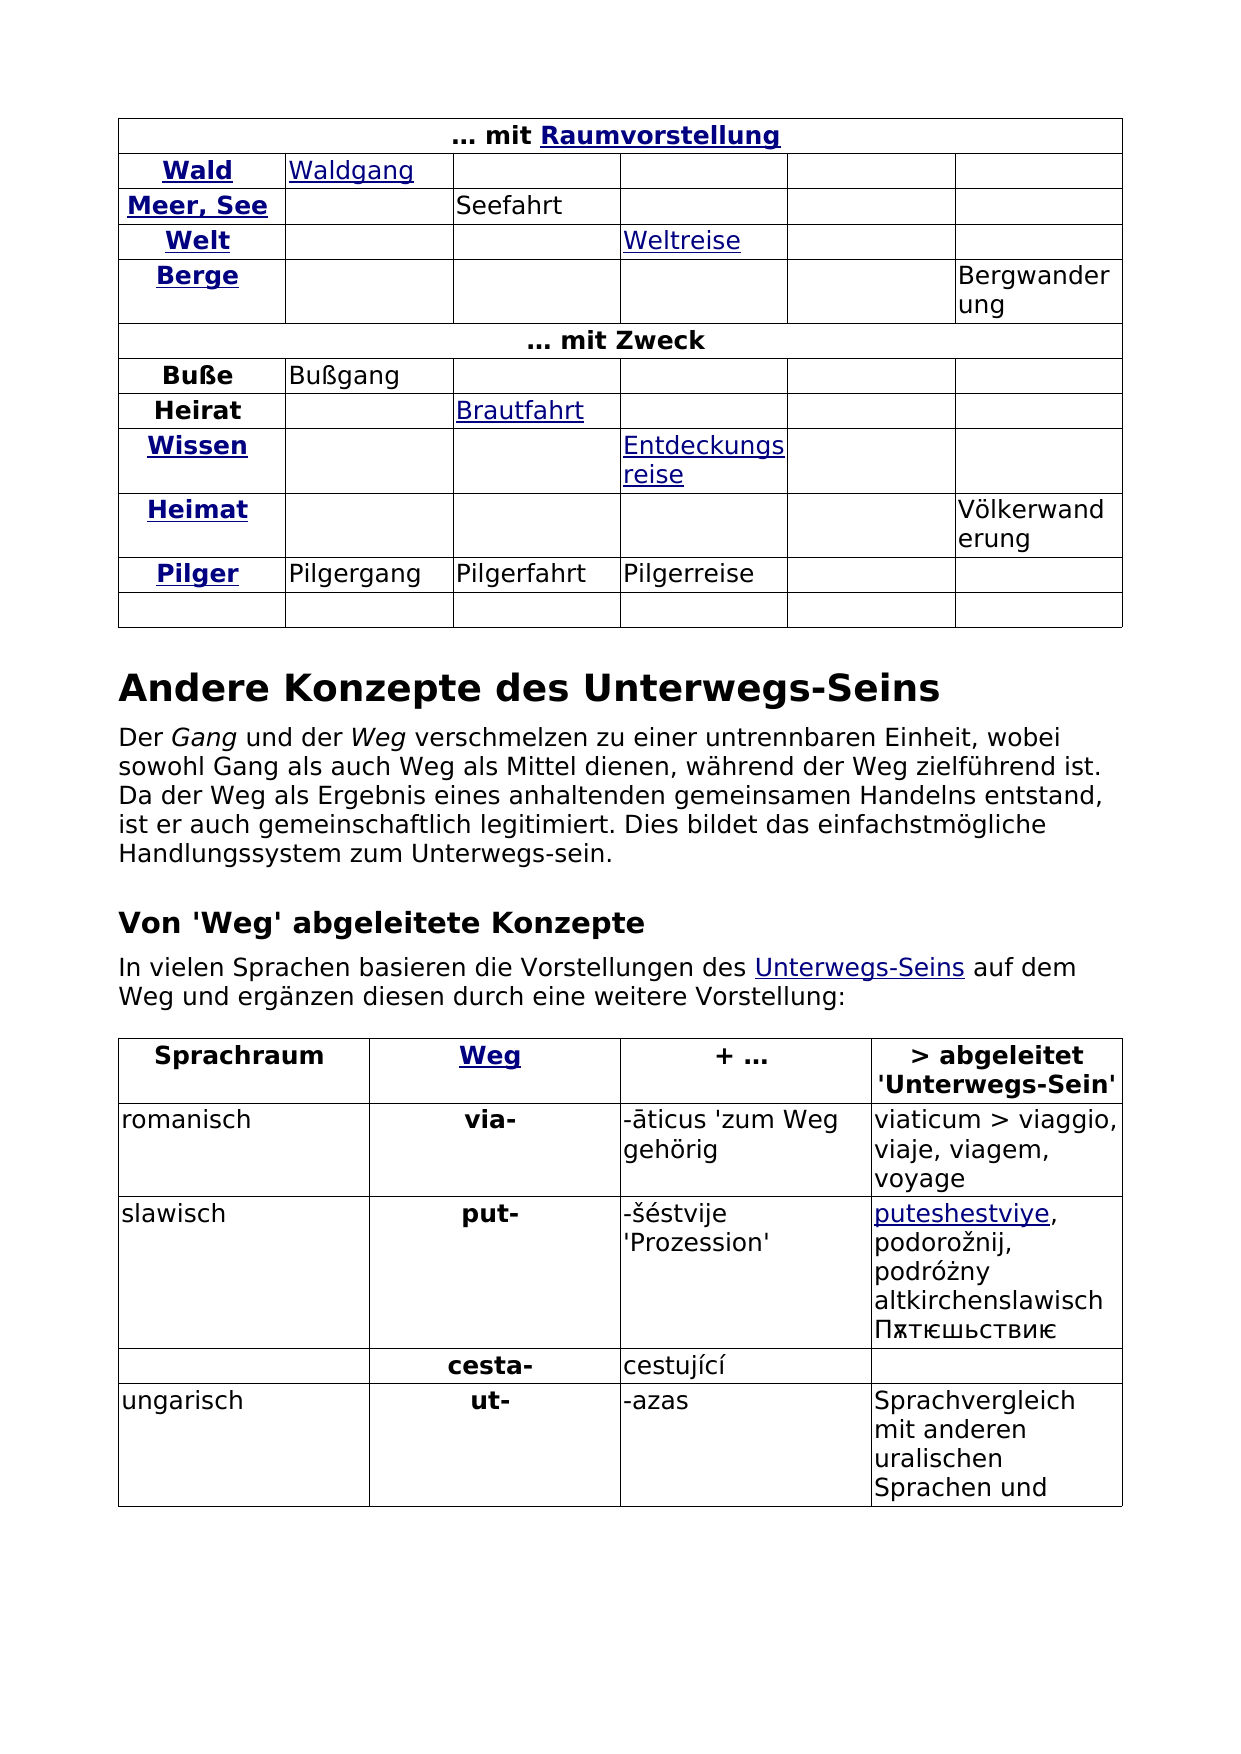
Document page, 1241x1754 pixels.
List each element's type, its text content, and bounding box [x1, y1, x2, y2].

table_cell [286, 189, 453, 223]
table_cell [788, 558, 955, 592]
table_header > abgeleitet 'Unterwegs-Sein' [872, 1039, 1122, 1103]
table_cell [956, 593, 1122, 627]
table_cell [956, 189, 1122, 223]
table_cell [286, 494, 453, 557]
table_cell [454, 225, 620, 258]
table_header + … [621, 1039, 871, 1103]
table_cell put- [370, 1197, 620, 1348]
table_cell cestující [621, 1349, 871, 1383]
table_cell Völkerwanderung [956, 494, 1122, 557]
table_cell [788, 394, 955, 428]
table_cell Heirat [119, 394, 285, 428]
table_cell ungarisch [119, 1384, 369, 1506]
table_cell Pilgergang [286, 558, 453, 592]
table_cell Bußgang [286, 359, 453, 393]
table_cell Bergwanderung [956, 260, 1122, 323]
table_cell [788, 260, 955, 323]
table_cell Buße [119, 359, 285, 393]
table_cell Heimat [119, 494, 285, 557]
subtitle Von 'Weg' abgeleitete Konzepte [118, 906, 1122, 940]
table_cell [956, 154, 1122, 188]
table_cell romanisch [119, 1104, 369, 1196]
table_cell … mit Zweck [119, 324, 1122, 358]
table_cell [286, 429, 453, 492]
table_cell [454, 359, 620, 393]
table_cell [788, 494, 955, 557]
text In vielen Sprachen basieren die Vorstellungen des Unterwegs-Seins auf dem Weg und ergänzen diesen durch eine weitere Vorstellung: [118, 953, 1122, 1011]
table_cell ut- [370, 1384, 620, 1506]
table_header Sprachraum [119, 1039, 369, 1103]
table_cell Brautfahrt [454, 394, 620, 428]
table_cell [286, 394, 453, 428]
table_cell [621, 394, 787, 428]
table_cell [454, 260, 620, 323]
table_cell [872, 1349, 1122, 1383]
table_cell Pilgerfahrt [454, 558, 620, 592]
table_cell [621, 593, 787, 627]
table_cell cesta- [370, 1349, 620, 1383]
table_cell Pilgerreise [621, 558, 787, 592]
table_cell [956, 359, 1122, 393]
table_cell [454, 494, 620, 557]
table_cell [454, 593, 620, 627]
table_cell … mit Raumvorstellung [119, 119, 1122, 153]
table_cell [621, 154, 787, 188]
table_cell -šéstvije 'Prozession' [621, 1197, 871, 1348]
table_cell [788, 429, 955, 492]
table_cell Berge [119, 260, 285, 323]
table_cell [788, 225, 955, 258]
table_header Weg [370, 1039, 620, 1103]
table_cell [454, 154, 620, 188]
table_cell [788, 154, 955, 188]
table_cell Seefahrt [454, 189, 620, 223]
table_cell Wald [119, 154, 285, 188]
table_cell [621, 359, 787, 393]
table_cell viaticum > viaggio, viaje, viagem, voyage [872, 1104, 1122, 1196]
table_cell [621, 260, 787, 323]
table_cell slawisch [119, 1197, 369, 1348]
table_cell [119, 593, 285, 627]
table_cell [119, 1349, 369, 1383]
table_cell Meer, See [119, 189, 285, 223]
table_cell [286, 593, 453, 627]
table_cell Waldgang [286, 154, 453, 188]
table_cell [788, 359, 955, 393]
table_cell [454, 429, 620, 492]
text Der Gang und der Weg verschmelzen zu einer untrennbaren Einheit, wobei sowohl Gang als auch Weg als Mittel dienen, während der Weg zielführend ist. Da der Weg als Ergebnis eines anhaltenden gemeinsamen Handelns entstand, ist er auch gemeinschaftlich legitimiert. Dies bildet das einfachstmögliche Handlungssystem zum Unterwegs-sein. [118, 723, 1122, 869]
table_cell [621, 494, 787, 557]
table_cell Weltreise [621, 225, 787, 258]
table_cell Pilger [119, 558, 285, 592]
table_cell via- [370, 1104, 620, 1196]
table_cell [956, 429, 1122, 492]
table_cell Wissen [119, 429, 285, 492]
table_cell [956, 225, 1122, 258]
table_cell [286, 260, 453, 323]
subtitle Andere Konzepte des Unterwegs-Seins [118, 667, 1122, 710]
table_cell [286, 225, 453, 258]
table_cell [788, 189, 955, 223]
table_cell [956, 558, 1122, 592]
table_cell [621, 189, 787, 223]
table_cell Entdeckungsreise [621, 429, 787, 492]
table_cell [788, 593, 955, 627]
table_cell Sprachvergleich mit anderen uralischen Sprachen und [872, 1384, 1122, 1506]
table_cell -azas [621, 1384, 871, 1506]
table_cell puteshestviye, podorožnij, podróżny altkirchenslawisch Пѫтѥшьствиѥ [872, 1197, 1122, 1348]
table_cell Welt [119, 225, 285, 258]
table_cell -āticus 'zum Weg gehörig [621, 1104, 871, 1196]
table_cell [956, 394, 1122, 428]
